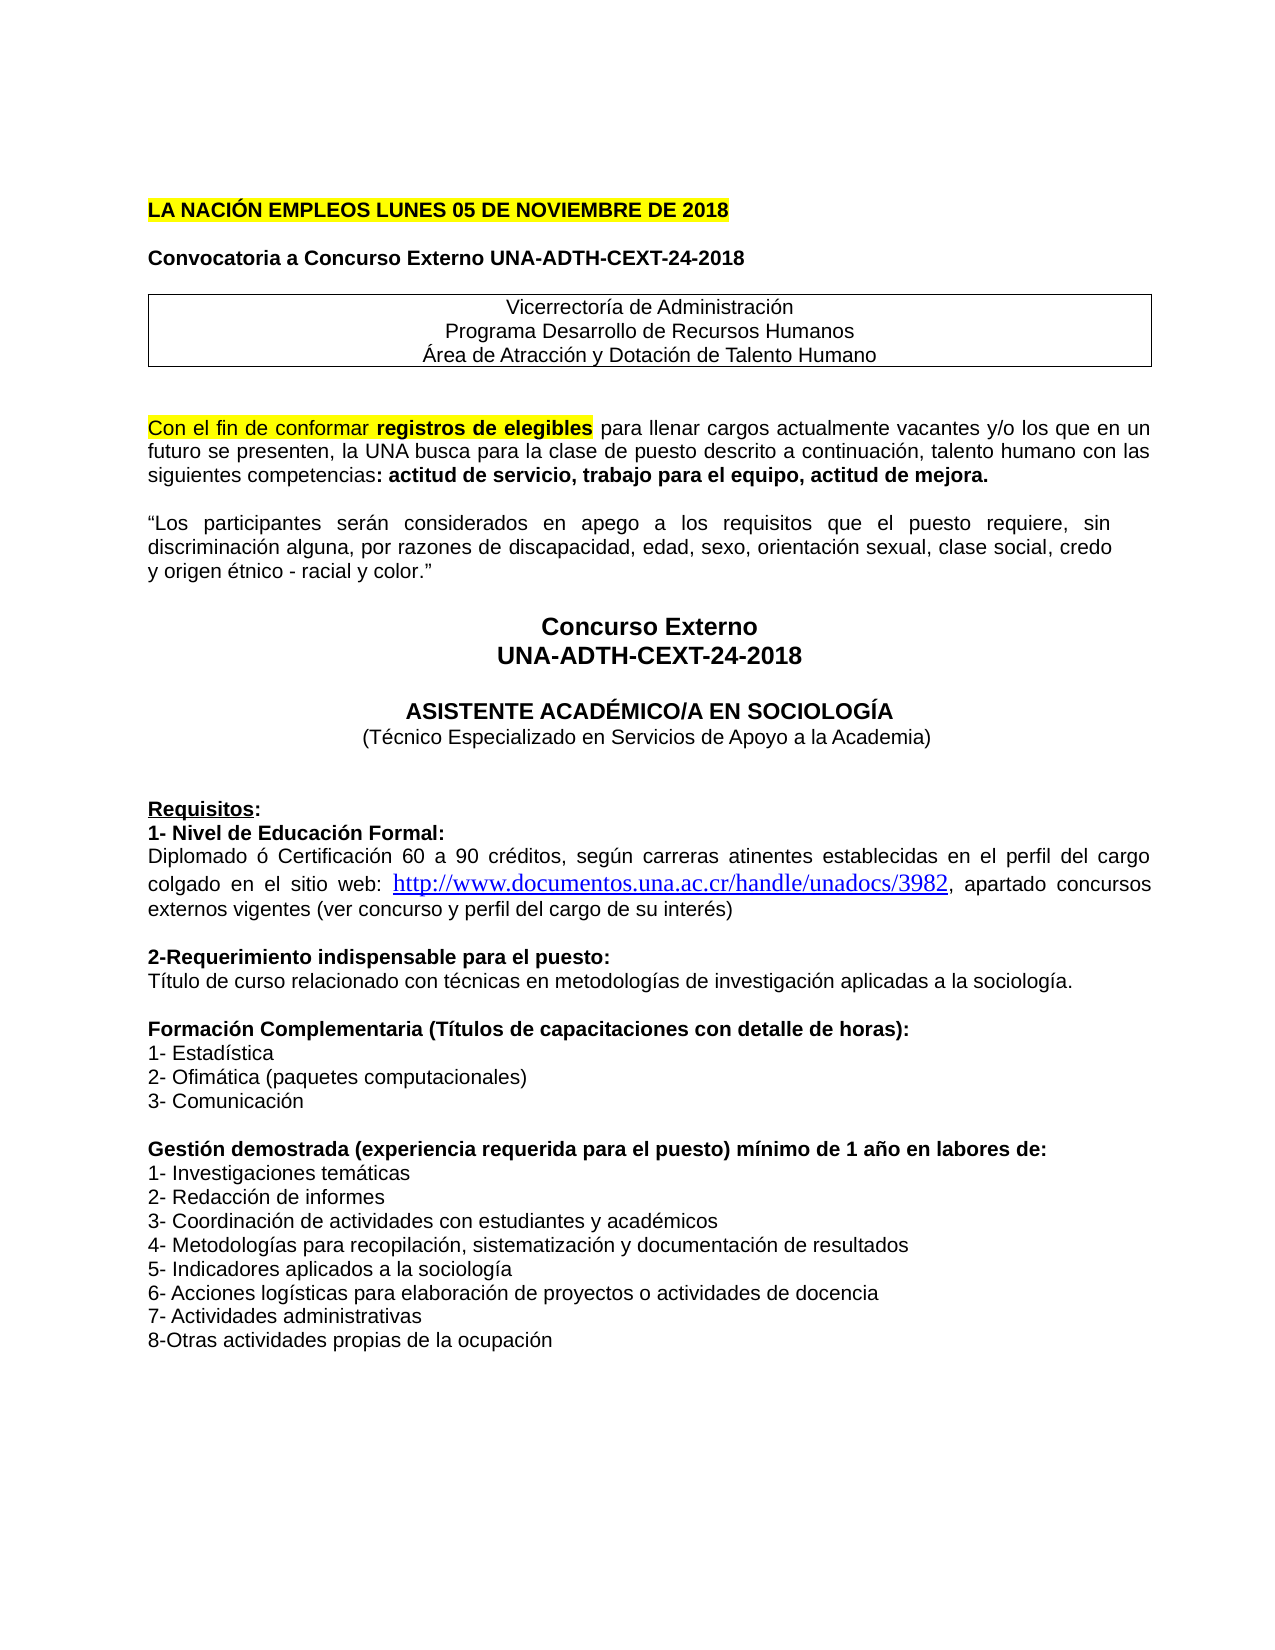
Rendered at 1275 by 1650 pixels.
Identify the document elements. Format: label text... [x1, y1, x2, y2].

text Título de curso relacionado con técnicas en metodologías de investigación aplicadas a la sociología. [148, 969, 1152, 993]
text 6- Acciones logísticas para elaboración de proyectos o actividades de docencia [148, 1280, 1152, 1304]
text 4- Metodologías para recopilación, sistematización y documentación de resultados [148, 1232, 1152, 1256]
text 5- Indicadores aplicados a la sociología [148, 1256, 1152, 1280]
text Área de Atracción y Dotación de Talento Humano [149, 341, 1151, 366]
text Diplomado ó Certificación 60 a 90 créditos, según carreras atinentes establecidas en el perfil del cargo colgado en el sitio web: http://www.documentos.una.ac.cr/handle/unadocs/3982, apartado concursos externos vigentes (ver concurso y perfil del cargo de su interés) [148, 844, 1152, 921]
text 8-Otras actividades propias de la ocupación [148, 1328, 1152, 1352]
text 1- Investigaciones temáticas [148, 1161, 1152, 1184]
text 7- Actividades administrativas [148, 1304, 1152, 1328]
text Vicerrectoría de Administración [149, 295, 1151, 317]
text 3- Coordinación de actividades con estudiantes y académicos [148, 1208, 1152, 1232]
text Con el fin de conformar registros de elegibles para llenar cargos actualmente vacantes y/o los que en un futuro se presenten, la UNA busca para la clase de puesto descrito a continuación, talento humano con las siguientes competencias: actitud de servicio, trabajo para el equipo, actitud de mejora. [148, 415, 1152, 487]
text “Los participantes serán considerados en apego a los requisitos que el puesto requiere, sin discriminación alguna, por razones de discapacidad, edad, sexo, orientación sexual, clase social, credo y origen étnico - racial y color.” [148, 511, 1112, 583]
text 3- Comunicación [148, 1089, 1152, 1113]
text 2- Ofimática (paquetes computacionales) [148, 1065, 1152, 1089]
text UNA-ADTH-CEXT-24-2018 [148, 641, 1152, 669]
text 1- Nivel de Educación Formal: [148, 820, 1152, 844]
text 1- Estadística [148, 1041, 1152, 1065]
text 2-Requerimiento indispensable para el puesto: [148, 945, 1152, 969]
text Concurso Externo [148, 612, 1152, 641]
text Gestión demostrada (experiencia requerida para el puesto) mínimo de 1 año en labores de: [148, 1137, 1152, 1161]
text Formación Complementaria (Títulos de capacitaciones con detalle de horas): [148, 1017, 1152, 1041]
text Convocatoria a Concurso Externo UNA-ADTH-CEXT-24-2018 [148, 246, 1152, 269]
text Programa Desarrollo de Recursos Humanos [149, 317, 1151, 341]
text Requisitos: [148, 796, 1152, 820]
text ASISTENTE ACADÉMICO/A EN SOCIOLOGÍA [148, 698, 1152, 724]
text 2- Redacción de informes [148, 1184, 1152, 1208]
text LA NACIÓN EMPLEOS LUNES 05 DE NOVIEMBRE DE 2018 [148, 198, 1152, 222]
text (Técnico Especializado en Servicios de Apoyo a la Academia) [148, 724, 1152, 748]
